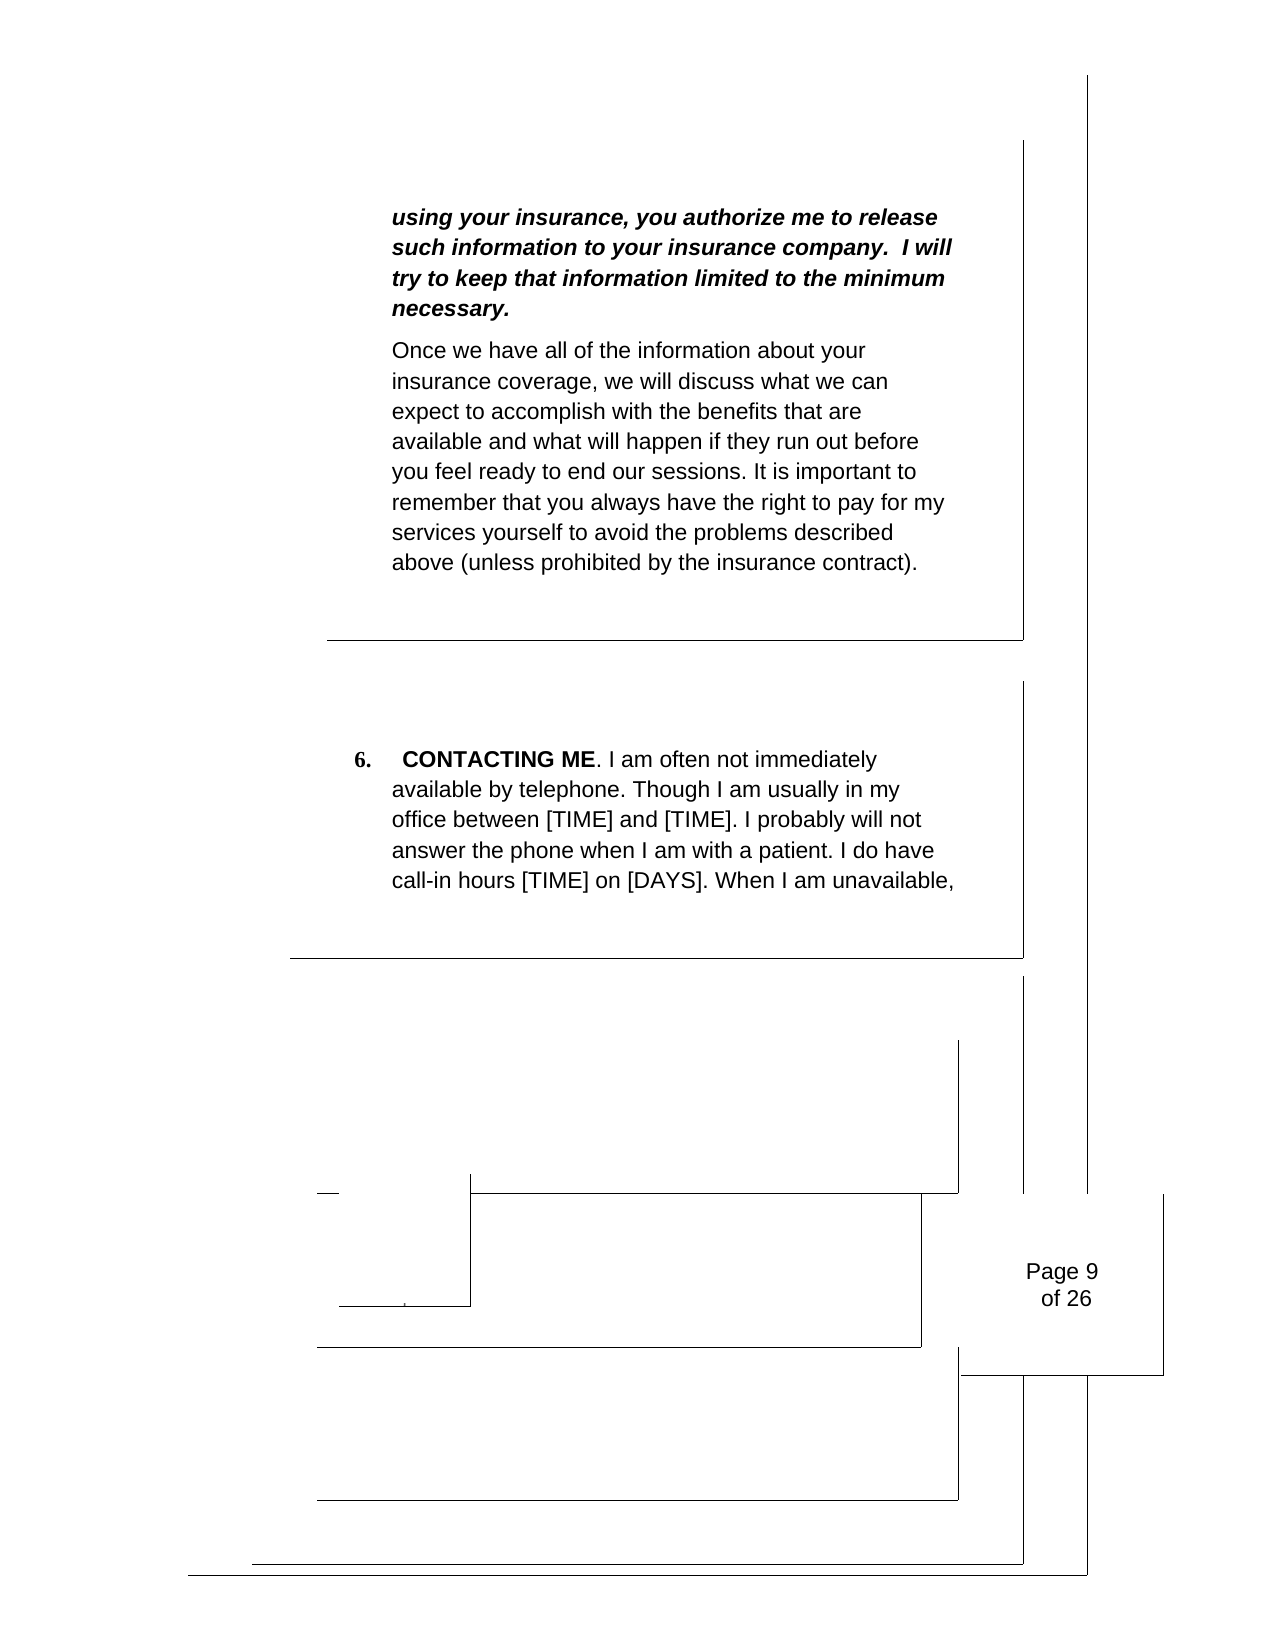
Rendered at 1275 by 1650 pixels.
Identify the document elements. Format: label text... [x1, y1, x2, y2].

text Once we have all of the information about your insurance coverage, we will discuss what we can expect to accomplish with the benefits that are available and what will happen if they run out before you feel ready to end our sessions. It is important to remember that you always have the right to pay for my services yourself to avoid the problems described above (unless prohibited by the insurance contract). [327, 273, 1023, 640]
subtitle CONTACTING ME. I am often not immediately available by telephone. Though I am usually in my office between [TIME] and [TIME]. I probably will not answer the phone when I am with a patient. I do have call-in hours [TIME] on [DAYS]. When I am unavailable, my telephone is answered by an answering service (machine, voice mail, or by my secretary) that I monitor frequently, or who knows where to reach me. I will make every effort to return your call on the same day you make it, with the exception of weekends and holidays. If you are difficult to reach, please inform me of some times when you will be available. If you are unable to reach me and feel that you cannot wait for me to return your call, contact your family physician or the nearest emergency room and ask for the psychologist [psychiatrist] on call. If I will be unavailable for an extended time, I will provide you with the name of a colleague to contact, if necessary. [289, 681, 1023, 958]
text You should also be aware that most insurance companies require that I provide them with your clinical diagnosis. Sometimes I have to provide additional clinical information, such as treatment plans, progress notes or summaries, or copies of the entire record (in rare cases). This information will become part of the insurance company files. Though all insurance companies claim to keep such information confidential, I have no control over what they do with it once it is in their hands. In some cases, they may share the information with a national medical information databank. I will provide you with a copy of any records I submit, if you request it. You understand that, by using your insurance, you authorize me to release such information to your insurance company. I will try to keep that information limited to the minimum necessary. [327, 139, 1023, 273]
